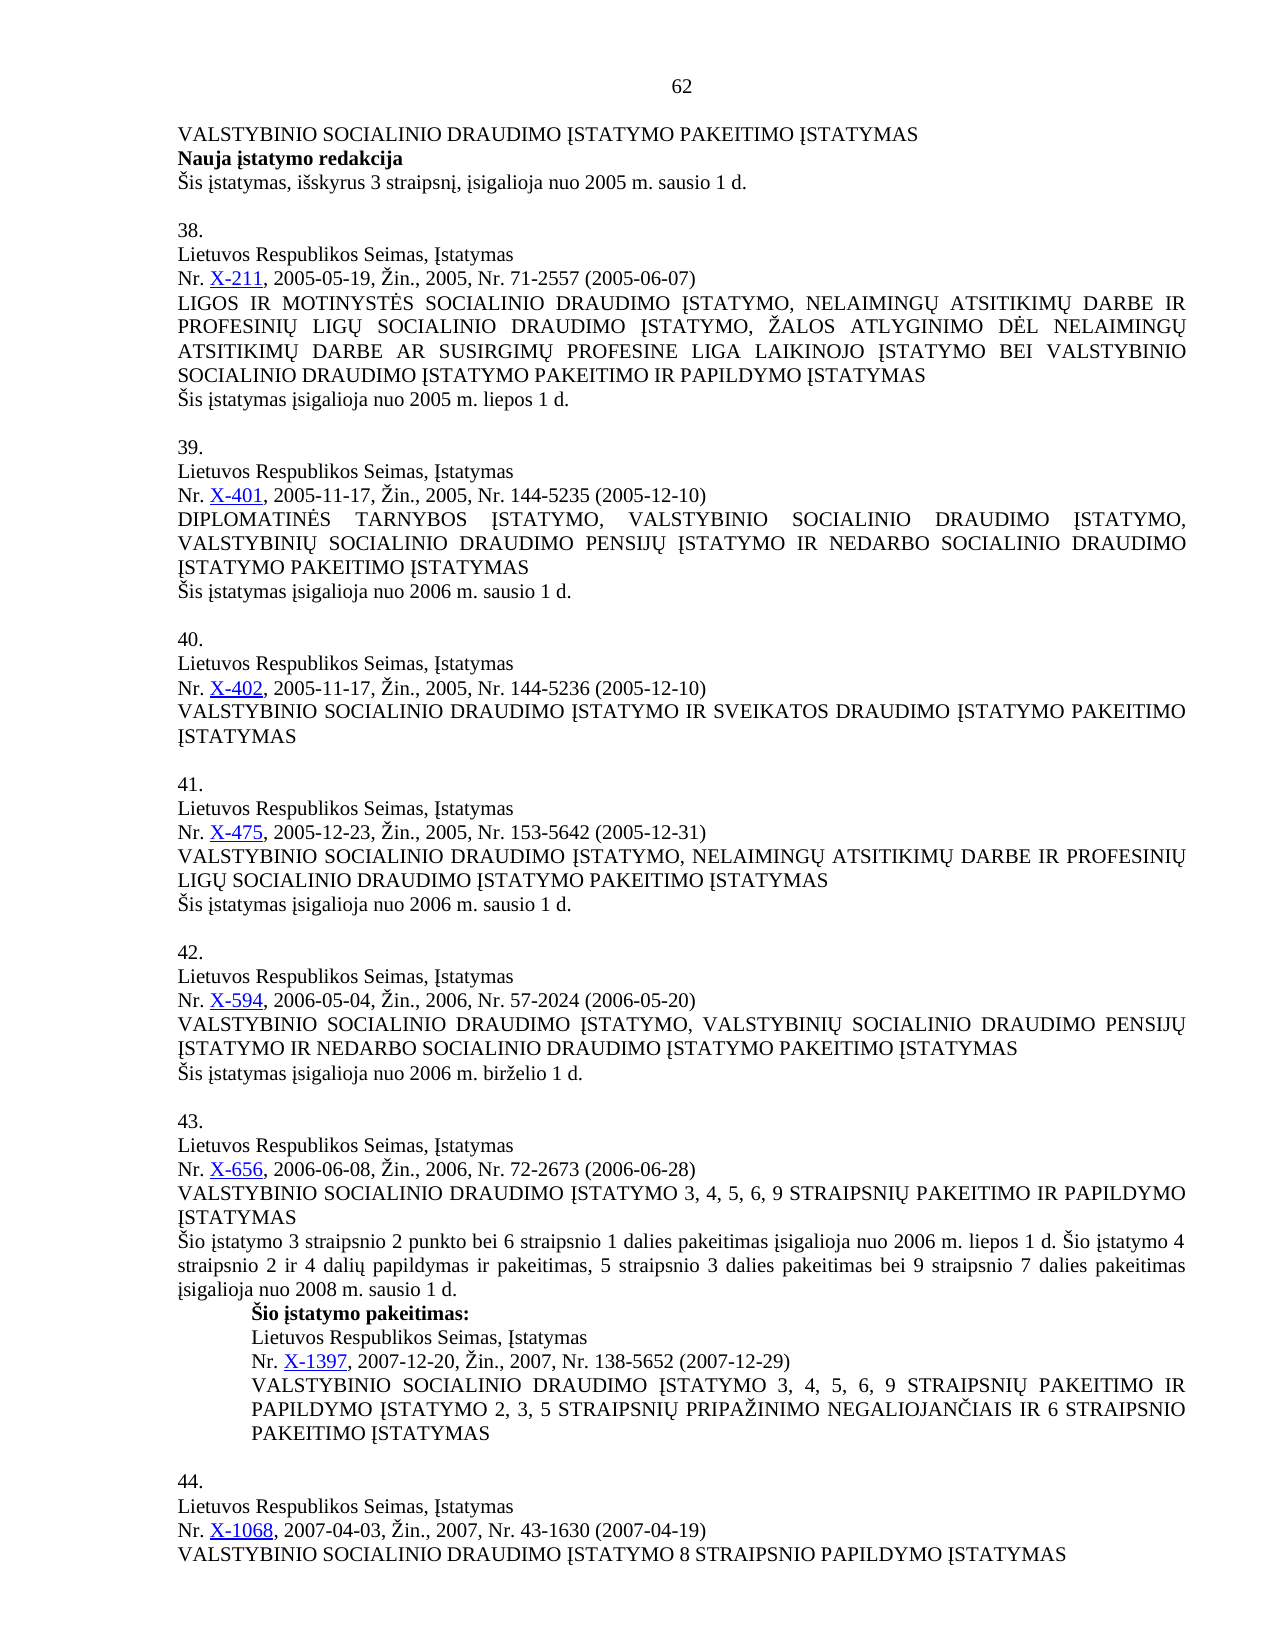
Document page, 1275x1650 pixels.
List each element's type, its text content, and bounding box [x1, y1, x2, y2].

text 40. [177, 627, 1187, 651]
text Nr. X-594, 2006-05-04, Žin., 2006, Nr. 57-2024 (2006-05-20) [177, 988, 1187, 1012]
text VALSTYBINIO SOCIALINIO DRAUDIMO ĮSTATYMO PAKEITIMO ĮSTATYMAS [177, 122, 1187, 146]
text Nr. X-475, 2005-12-23, Žin., 2005, Nr. 153-5642 (2005-12-31) [177, 820, 1187, 844]
text VALSTYBINIO SOCIALINIO DRAUDIMO ĮSTATYMO 3, 4, 5, 6, 9 STRAIPSNIŲ PAKEITIMO IR PAPILDYMO ĮSTATYMAS [177, 1181, 1187, 1229]
text Lietuvos Respublikos Seimas, Įstatymas [177, 651, 1187, 675]
text Lietuvos Respublikos Seimas, Įstatymas [177, 459, 1187, 483]
text Nr. X-1068, 2007-04-03, Žin., 2007, Nr. 43-1630 (2007-04-19) [177, 1518, 1187, 1542]
text Nauja įstatymo redakcija [177, 146, 1187, 170]
text 41. [177, 772, 1187, 796]
text 39. [177, 435, 1187, 459]
text VALSTYBINIO SOCIALINIO DRAUDIMO ĮSTATYMO 8 STRAIPSNIO PAPILDYMO ĮSTATYMAS [177, 1542, 1187, 1566]
text Šio įstatymo pakeitimas: [177, 1301, 1186, 1325]
text 44. [177, 1469, 1187, 1493]
text VALSTYBINIO SOCIALINIO DRAUDIMO ĮSTATYMO, NELAIMINGŲ ATSITIKIMŲ DARBE IR PROFESINIŲ LIGŲ SOCIALINIO DRAUDIMO ĮSTATYMO PAKEITIMO ĮSTATYMAS [177, 844, 1187, 892]
text Lietuvos Respublikos Seimas, Įstatymas [177, 1493, 1187, 1518]
text Šis įstatymas įsigalioja nuo 2006 m. sausio 1 d. [177, 892, 1187, 916]
text Lietuvos Respublikos Seimas, Įstatymas [177, 964, 1187, 988]
text VALSTYBINIO SOCIALINIO DRAUDIMO ĮSTATYMO IR SVEIKATOS DRAUDIMO ĮSTATYMO PAKEITIMO ĮSTATYMAS [177, 699, 1187, 748]
text 43. [177, 1108, 1187, 1133]
text 38. [177, 218, 1187, 242]
text Šis įstatymas įsigalioja nuo 2006 m. sausio 1 d. [177, 579, 1187, 603]
text Lietuvos Respublikos Seimas, Įstatymas [177, 1325, 1186, 1349]
text Lietuvos Respublikos Seimas, Įstatymas [177, 242, 1187, 266]
text Šis įstatymas įsigalioja nuo 2006 m. birželio 1 d. [177, 1060, 1187, 1084]
text Nr. X-401, 2005-11-17, Žin., 2005, Nr. 144-5235 (2005-12-10) [177, 483, 1187, 507]
text Lietuvos Respublikos Seimas, Įstatymas [177, 796, 1187, 820]
text Šis įstatymas, išskyrus 3 straipsnį, įsigalioja nuo 2005 m. sausio 1 d. [177, 170, 1187, 194]
text Nr. X-402, 2005-11-17, Žin., 2005, Nr. 144-5236 (2005-12-10) [177, 675, 1187, 699]
text LIGOS IR MOTINYSTĖS SOCIALINIO DRAUDIMO ĮSTATYMO, NELAIMINGŲ ATSITIKIMŲ DARBE IR PROFESINIŲ LIGŲ SOCIALINIO DRAUDIMO ĮSTATYMO, ŽALOS ATLYGINIMO DĖL NELAIMINGŲ ATSITIKIMŲ DARBE AR SUSIRGIMŲ PROFESINE LIGA LAIKINOJO ĮSTATYMO BEI VALSTYBINIO SOCIALINIO DRAUDIMO ĮSTATYMO PAKEITIMO IR PAPILDYMO ĮSTATYMAS [177, 290, 1187, 387]
text Nr. X-1397, 2007-12-20, Žin., 2007, Nr. 138-5652 (2007-12-29) [177, 1349, 1186, 1373]
text Šis įstatymas įsigalioja nuo 2005 m. liepos 1 d. [177, 387, 1187, 411]
text VALSTYBINIO SOCIALINIO DRAUDIMO ĮSTATYMO 3, 4, 5, 6, 9 STRAIPSNIŲ PAKEITIMO IR PAPILDYMO ĮSTATYMO 2, 3, 5 STRAIPSNIŲ PRIPAŽINIMO NEGALIOJANČIAIS IR 6 STRAIPSNIO PAKEITIMO ĮSTATYMAS [251, 1373, 1186, 1445]
text Lietuvos Respublikos Seimas, Įstatymas [177, 1133, 1187, 1157]
text 42. [177, 940, 1187, 964]
text DIPLOMATINĖS TARNYBOS ĮSTATYMO, VALSTYBINIO SOCIALINIO DRAUDIMO ĮSTATYMO, VALSTYBINIŲ SOCIALINIO DRAUDIMO PENSIJŲ ĮSTATYMO IR NEDARBO SOCIALINIO DRAUDIMO ĮSTATYMO PAKEITIMO ĮSTATYMAS [177, 507, 1187, 579]
text Nr. X-656, 2006-06-08, Žin., 2006, Nr. 72-2673 (2006-06-28) [177, 1157, 1187, 1181]
text Nr. X-211, 2005-05-19, Žin., 2005, Nr. 71-2557 (2005-06-07) [177, 266, 1187, 290]
text VALSTYBINIO SOCIALINIO DRAUDIMO ĮSTATYMO, VALSTYBINIŲ SOCIALINIO DRAUDIMO PENSIJŲ ĮSTATYMO IR NEDARBO SOCIALINIO DRAUDIMO ĮSTATYMO PAKEITIMO ĮSTATYMAS [177, 1012, 1187, 1060]
text Šio įstatymo 3 straipsnio 2 punkto bei 6 straipsnio 1 dalies pakeitimas įsigalioja nuo 2006 m. liepos 1 d. Šio įstatymo 4 straipsnio 2 ir 4 dalių papildymas ir pakeitimas, 5 straipsnio 3 dalies pakeitimas bei 9 straipsnio 7 dalies pakeitimas įsigalioja nuo 2008 m. sausio 1 d. [177, 1229, 1187, 1301]
